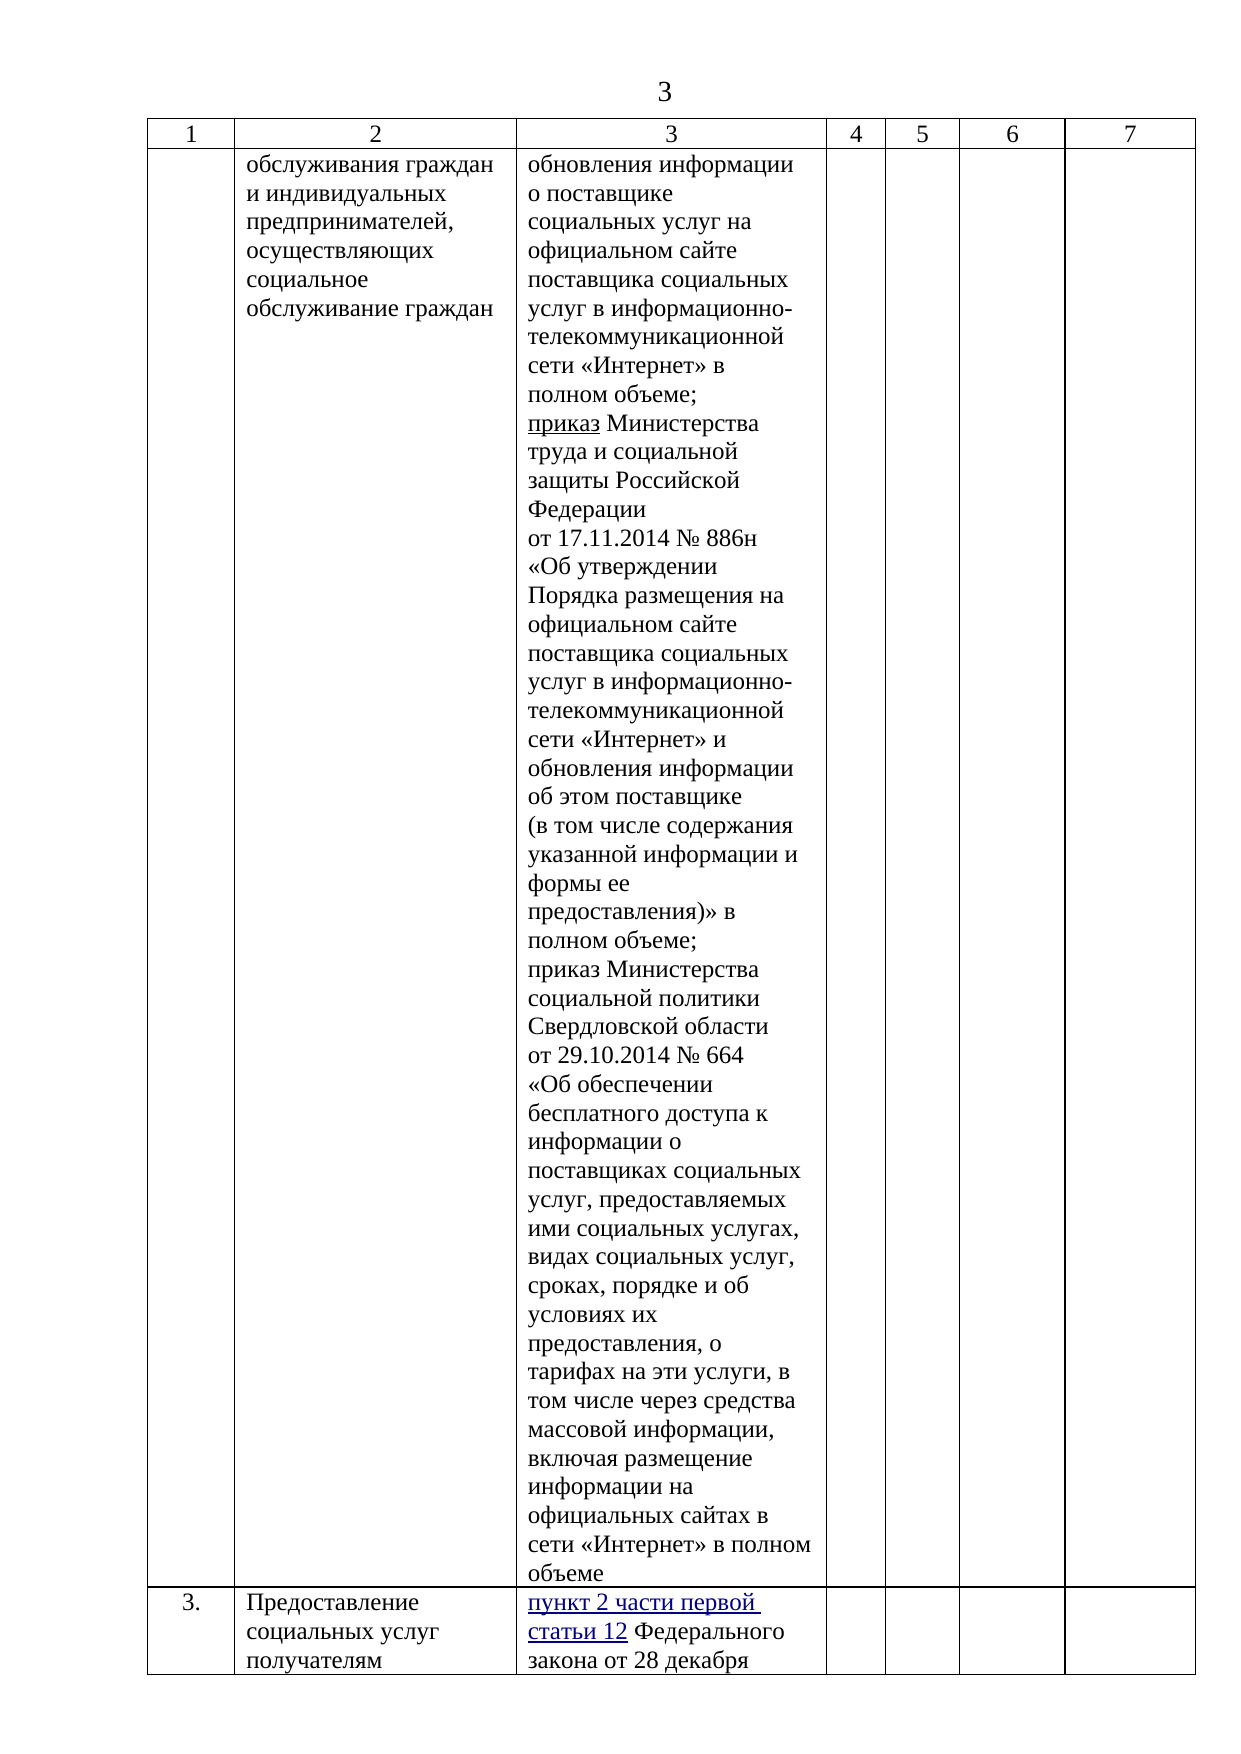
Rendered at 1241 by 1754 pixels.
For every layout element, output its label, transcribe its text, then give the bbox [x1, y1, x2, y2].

table_header 5 [886, 119, 959, 148]
table_cell [148, 149, 234, 1586]
table_header 1 [148, 119, 234, 148]
table_header 4 [827, 119, 885, 148]
table_cell [886, 1588, 959, 1674]
table_header 6 [960, 119, 1064, 148]
table_cell [827, 149, 885, 1586]
table_header 7 [1066, 119, 1195, 148]
table_cell Предоставление социальных услуг получателям [235, 1588, 516, 1674]
table_cell [1066, 149, 1195, 1586]
table_cell [886, 149, 959, 1586]
table_header 3 [517, 119, 826, 148]
table_header 2 [235, 119, 516, 148]
table_cell 3. [148, 1588, 234, 1674]
table_cell [960, 1588, 1064, 1674]
table_cell [1066, 1588, 1195, 1674]
table_cell обслуживания граждан и индивидуальных предпринимателей, осуществляющих социальное обслуживание граждан [235, 149, 516, 1586]
table_cell обновления информации о поставщике социальных услуг на официальном сайте поставщика социальных услуг в информационно-телекоммуникационной сети «Интернет» в полном объеме; приказ Министерства труда и социальной защиты Российской Федерации от 17.11.2014 № 886н «Об утверждении Порядка размещения на официальном сайте поставщика социальных услуг в информационно-телекоммуникационной сети «Интернет» и обновления информации об этом поставщике (в том числе содержания указанной информации и формы ее предоставления)» в полном объеме; приказ Министерства социальной политики Свердловской области от 29.10.2014 № 664 «Об обеспечении бесплатного доступа к информации о поставщиках социальных услуг, предоставляемых ими социальных услугах, видах социальных услуг, сроках, порядке и об условиях их предоставления, о тарифах на эти услуги, в том числе через средства массовой информации, включая размещение информации на официальных сайтах в сети «Интернет» в полном объеме [517, 149, 826, 1586]
table_cell пункт 2 части первой статьи 12 Федерального закона от 28 декабря [517, 1588, 826, 1674]
table_cell [960, 149, 1064, 1586]
table_cell [827, 1588, 885, 1674]
